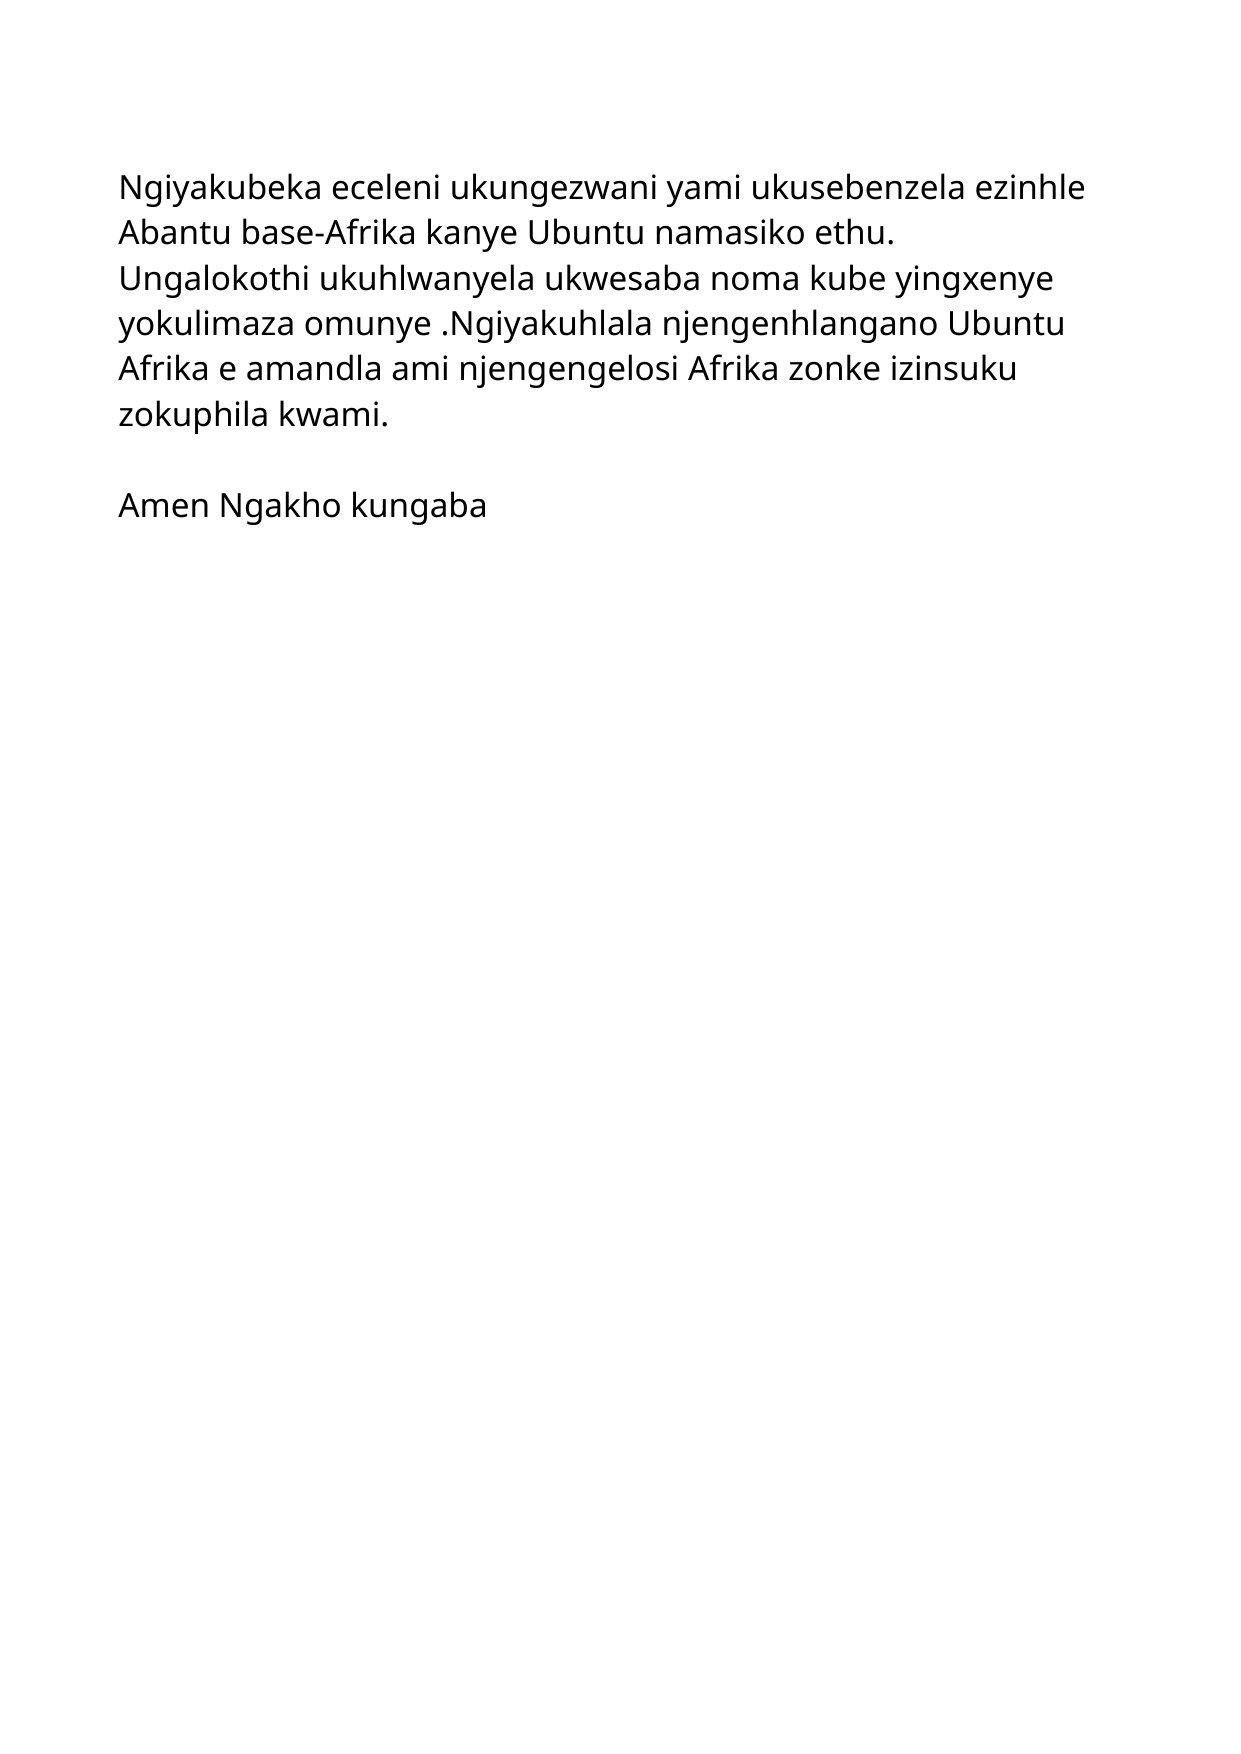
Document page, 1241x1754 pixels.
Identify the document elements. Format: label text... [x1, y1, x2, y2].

text Abantu base-Afrika kanye Ubuntu namasiko ethu. [118, 209, 1122, 254]
text Ungalokothi ukuhlwanyela ukwesaba noma kube yingxenye yokulimaza omunye .Ngiyakuhlala njengenhlangano Ubuntu Afrika e amandla ami njengengelosi Afrika zonke izinsuku zokuphila kwami. [118, 254, 1122, 436]
text Amen Ngakho kungaba [118, 481, 1122, 527]
text Ngiyakubeka eceleni ukungezwani yami ukusebenzela ezinhle [118, 163, 1122, 209]
